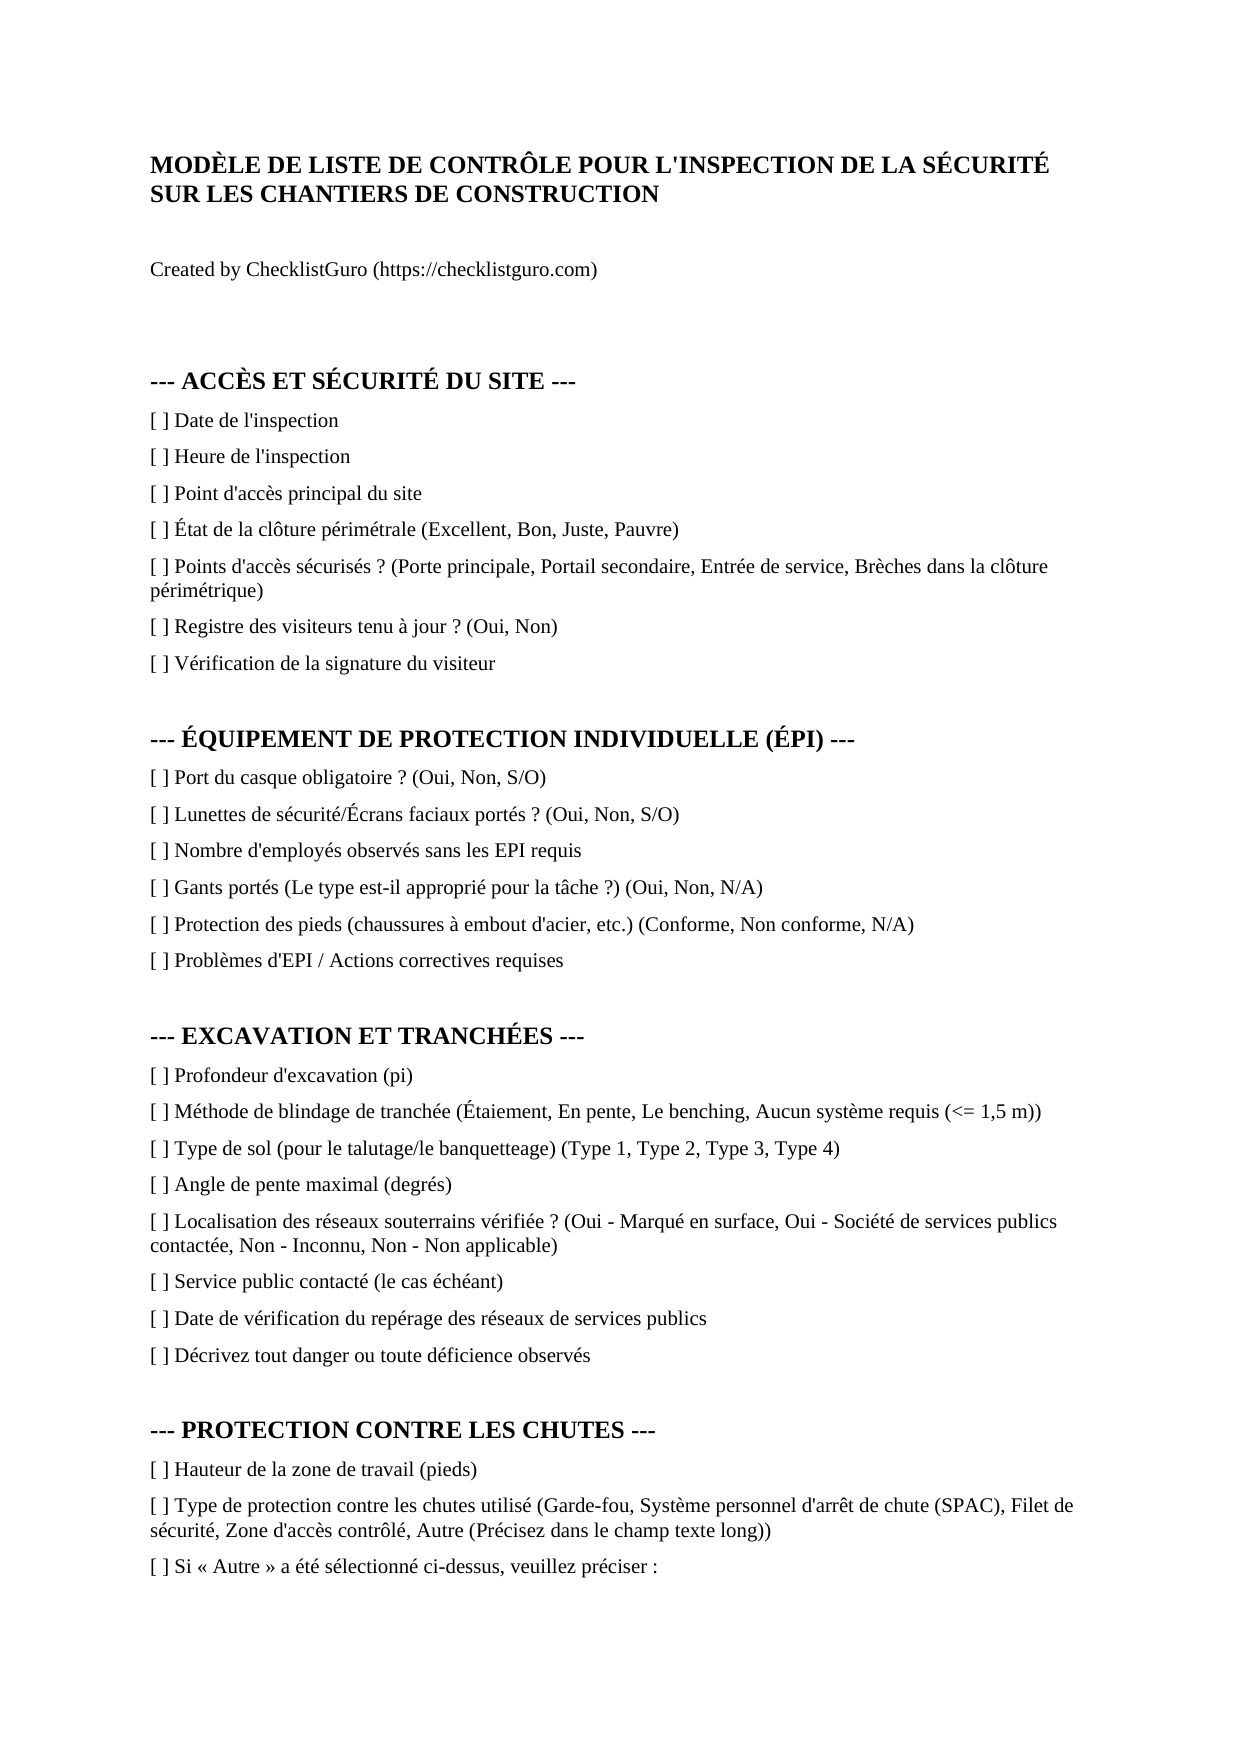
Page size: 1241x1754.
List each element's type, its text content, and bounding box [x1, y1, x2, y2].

text Created by ChecklistGuro (https://checklistguro.com) [150, 257, 1090, 281]
text [ ] Gants portés (Le type est-il approprié pour la tâche ?) (Oui, Non, N/A) [150, 875, 1090, 899]
text [ ] Décrivez tout danger ou toute déficience observés [150, 1342, 1090, 1367]
text [ ] Points d'accès sécurisés ? (Porte principale, Portail secondaire, Entrée de service, Brèches dans la clôture périmétrique) [150, 554, 1090, 602]
text [ ] Service public contacté (le cas échéant) [150, 1269, 1090, 1293]
text --- PROTECTION CONTRE LES CHUTES --- [150, 1416, 1090, 1444]
text [ ] Lunettes de sécurité/Écrans faciaux portés ? (Oui, Non, S/O) [150, 802, 1090, 826]
text [ ] Heure de l'inspection [150, 444, 1090, 468]
text --- EXCAVATION ET TRANCHÉES --- [150, 1021, 1090, 1050]
text [ ] Date de l'inspection [150, 407, 1090, 432]
text [ ] État de la clôture périmétrale (Excellent, Bon, Juste, Pauvre) [150, 517, 1090, 541]
text [ ] Méthode de blindage de tranchée (Étaiement, En pente, Le benching, Aucun système requis (<= 1,5 m)) [150, 1099, 1090, 1123]
text [ ] Vérification de la signature du visiteur [150, 651, 1090, 675]
text [ ] Si « Autre » a été sélectionné ci-dessus, veuillez préciser : [150, 1554, 1090, 1578]
text [ ] Hauteur de la zone de travail (pieds) [150, 1457, 1090, 1481]
text [ ] Problèmes d'EPI / Actions correctives requises [150, 948, 1090, 972]
text [ ] Angle de pente maximal (degrés) [150, 1172, 1090, 1196]
text [ ] Type de sol (pour le talutage/le banquetteage) (Type 1, Type 2, Type 3, Type 4) [150, 1136, 1090, 1160]
text [ ] Point d'accès principal du site [150, 481, 1090, 505]
text [ ] Localisation des réseaux souterrains vérifiée ? (Oui - Marqué en surface, Oui - Société de services publics contactée, Non - Inconnu, Non - Non applicable) [150, 1209, 1090, 1257]
text [ ] Date de vérification du repérage des réseaux de services publics [150, 1306, 1090, 1330]
text [ ] Type de protection contre les chutes utilisé (Garde-fou, Système personnel d'arrêt de chute (SPAC), Filet de sécurité, Zone d'accès contrôlé, Autre (Précisez dans le champ texte long)) [150, 1493, 1090, 1542]
text [ ] Registre des visiteurs tenu à jour ? (Oui, Non) [150, 614, 1090, 638]
text [ ] Profondeur d'excavation (pi) [150, 1062, 1090, 1087]
text [ ] Protection des pieds (chaussures à embout d'acier, etc.) (Conforme, Non conforme, N/A) [150, 912, 1090, 936]
text [ ] Nombre d'employés observés sans les EPI requis [150, 838, 1090, 862]
text --- ACCÈS ET SÉCURITÉ DU SITE --- [150, 366, 1090, 395]
text --- ÉQUIPEMENT DE PROTECTION INDIVIDUELLE (ÉPI) --- [150, 724, 1090, 753]
text [ ] Port du casque obligatoire ? (Oui, Non, S/O) [150, 765, 1090, 789]
text MODÈLE DE LISTE DE CONTRÔLE POUR L'INSPECTION DE LA SÉCURITÉ SUR LES CHANTIERS DE CONSTRUCTION [150, 150, 1090, 207]
